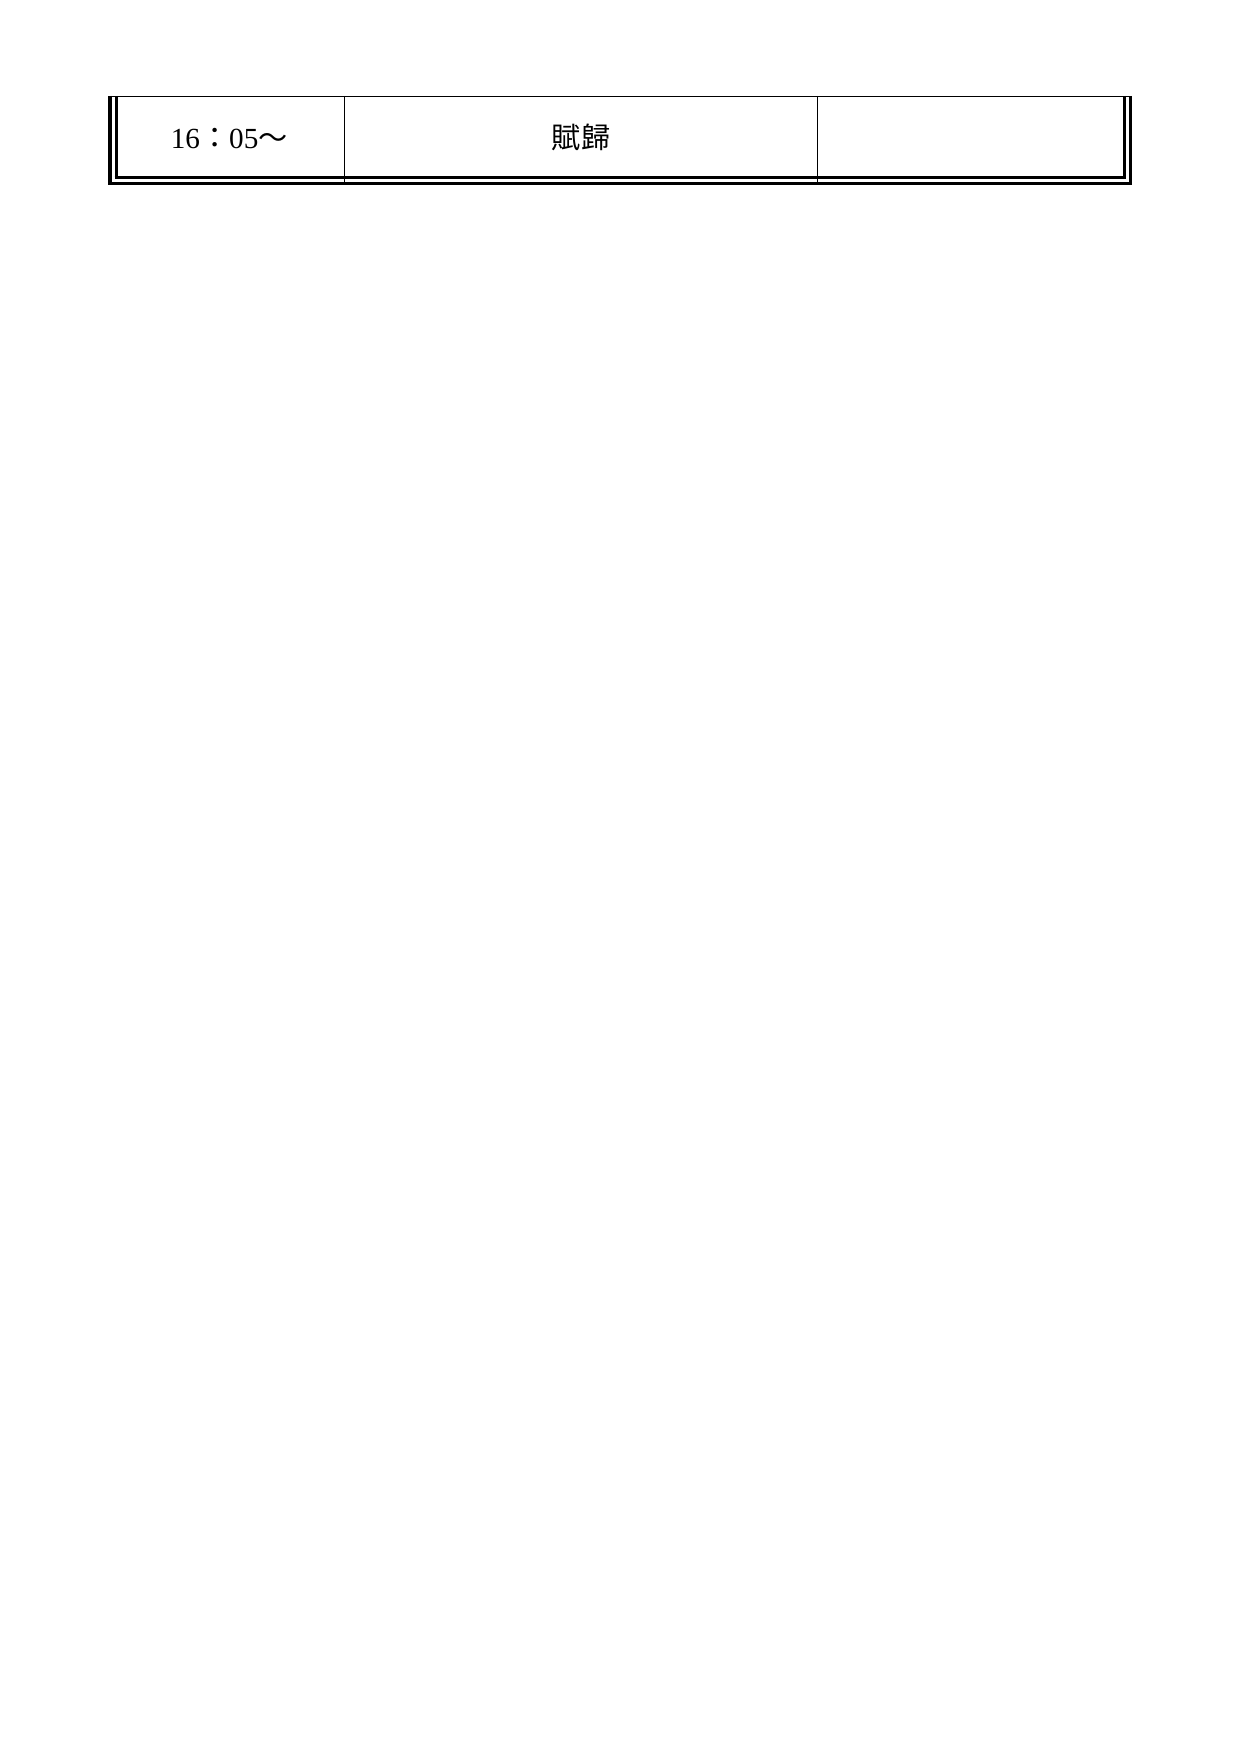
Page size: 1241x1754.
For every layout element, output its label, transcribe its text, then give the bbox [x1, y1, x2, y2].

table_cell 16：05～ [118, 97, 344, 176]
table_cell 賦歸 [345, 97, 817, 176]
table_cell [818, 97, 1123, 176]
